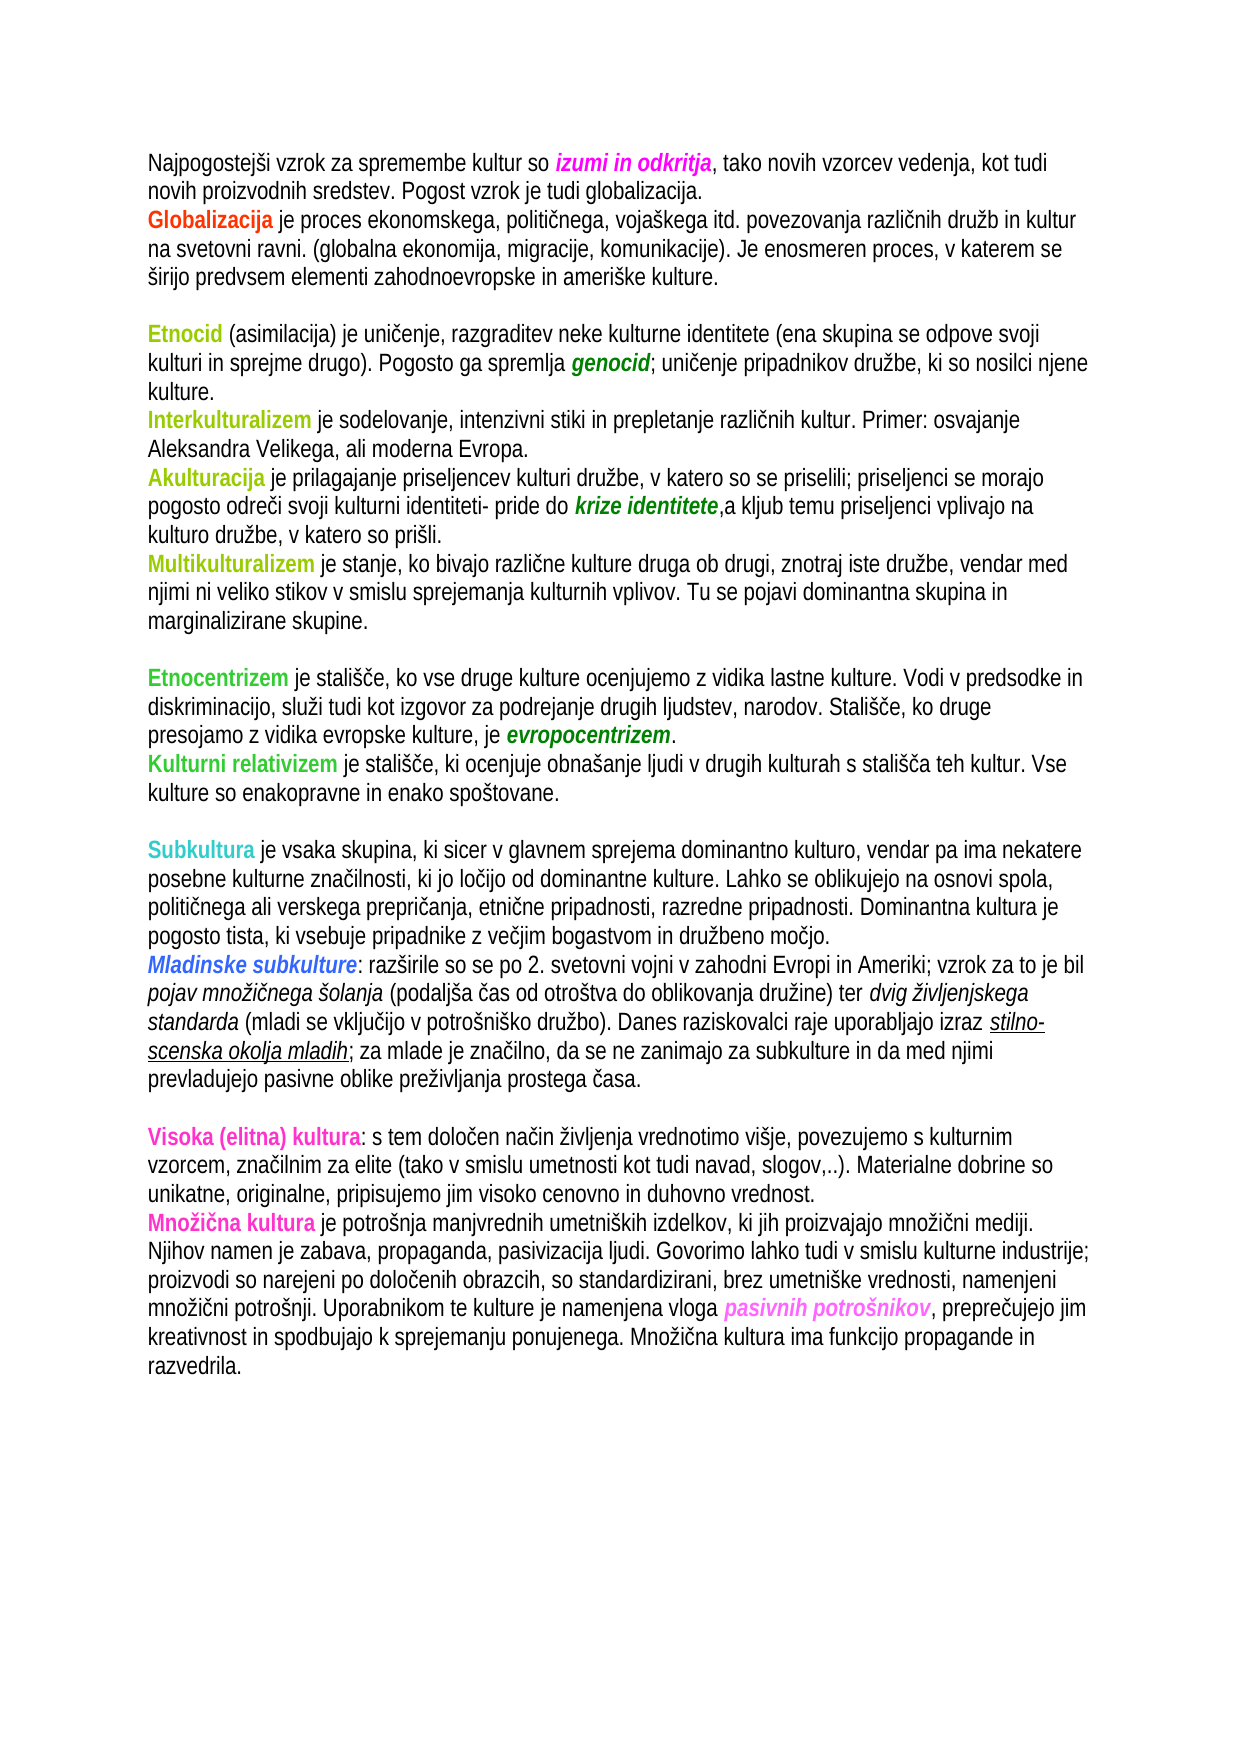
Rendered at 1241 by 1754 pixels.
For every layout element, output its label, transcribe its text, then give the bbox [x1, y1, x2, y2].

text Akulturacija je prilagajanje priseljencev kulturi družbe, v katero so se priselili; priseljenci se morajo pogosto odreči svoji kulturni identiteti- pride do krize identitete,a kljub temu priseljenci vplivajo na kulturo družbe, v katero so prišli. [148, 463, 1093, 549]
text Najpogostejši vzrok za spremembe kultur so izumi in odkritja, tako novih vzorcev vedenja, kot tudi novih proizvodnih sredstev. Pogost vzrok je tudi globalizacija. [148, 148, 1093, 205]
text Multikulturalizem je stanje, ko bivajo različne kulture druga ob drugi, znotraj iste družbe, vendar med njimi ni veliko stikov v smislu sprejemanja kulturnih vplivov. Tu se pojavi dominantna skupina in marginalizirane skupine. [148, 549, 1093, 634]
text Interkulturalizem je sodelovanje, intenzivni stiki in prepletanje različnih kultur. Primer: osvajanje Aleksandra Velikega, ali moderna Evropa. [148, 405, 1093, 463]
text Globalizacija je proces ekonomskega, političnega, vojaškega itd. povezovanja različnih družb in kultur na svetovni ravni. (globalna ekonomija, migracije, komunikacije). Je enosmeren proces, v katerem se širijo predvsem elementi zahodnoevropske in ameriške kulture. [148, 205, 1093, 291]
text Mladinske subkulture: razširile so se po 2. svetovni vojni v zahodni Evropi in Ameriki; vzrok za to je bil pojav množičnega šolanja (podaljša čas od otroštva do oblikovanja družine) ter dvig življenjskega standarda (mladi se vključijo v potrošniško družbo). Danes raziskovalci raje uporabljajo izraz stilno-scenska okolja mladih; za mlade je značilno, da se ne zanimajo za subkulture in da med njimi prevladujejo pasivne oblike preživljanja prostega časa. [148, 950, 1093, 1093]
text Etnocid (asimilacija) je uničenje, razgraditev neke kulturne identitete (ena skupina se odpove svoji kulturi in sprejme drugo). Pogosto ga spremlja genocid; uničenje pripadnikov družbe, ki so nosilci njene kulture. [148, 319, 1093, 405]
text Množična kultura je potrošnja manjvrednih umetniških izdelkov, ki jih proizvajajo množični mediji. Njihov namen je zabava, propaganda, pasivizacija ljudi. Govorimo lahko tudi v smislu kulturne industrije; proizvodi so narejeni po določenih obrazcih, so standardizirani, brez umetniške vrednosti, namenjeni množični potrošnji. Uporabnikom te kulture je namenjena vloga pasivnih potrošnikov, preprečujejo jim kreativnost in spodbujajo k sprejemanju ponujenega. Množična kultura ima funkcijo propagande in razvedrila. [148, 1207, 1093, 1379]
text Kulturni relativizem je stališče, ki ocenjuje obnašanje ljudi v drugih kulturah s stališča teh kultur. Vse kulture so enakopravne in enako spoštovane. [148, 749, 1093, 806]
text Subkultura je vsaka skupina, ki sicer v glavnem sprejema dominantno kulturo, vendar pa ima nekatere posebne kulturne značilnosti, ki jo ločijo od dominantne kulture. Lahko se oblikujejo na osnovi spola, političnega ali verskega prepričanja, etnične pripadnosti, razredne pripadnosti. Dominantna kultura je pogosto tista, ki vsebuje pripadnike z večjim bogastvom in družbeno močjo. [148, 835, 1093, 950]
text Etnocentrizem je stališče, ko vse druge kulture ocenjujemo z vidika lastne kulture. Vodi v predsodke in diskriminacijo, služi tudi kot izgovor za podrejanje drugih ljudstev, narodov. Stališče, ko druge presojamo z vidika evropske kulture, je evropocentrizem. [148, 663, 1093, 749]
text Visoka (elitna) kultura: s tem določen način življenja vrednotimo višje, povezujemo s kulturnim vzorcem, značilnim za elite (tako v smislu umetnosti kot tudi navad, slogov,..). Materialne dobrine so unikatne, originalne, pripisujemo jim visoko cenovno in duhovno vrednost. [148, 1122, 1093, 1207]
